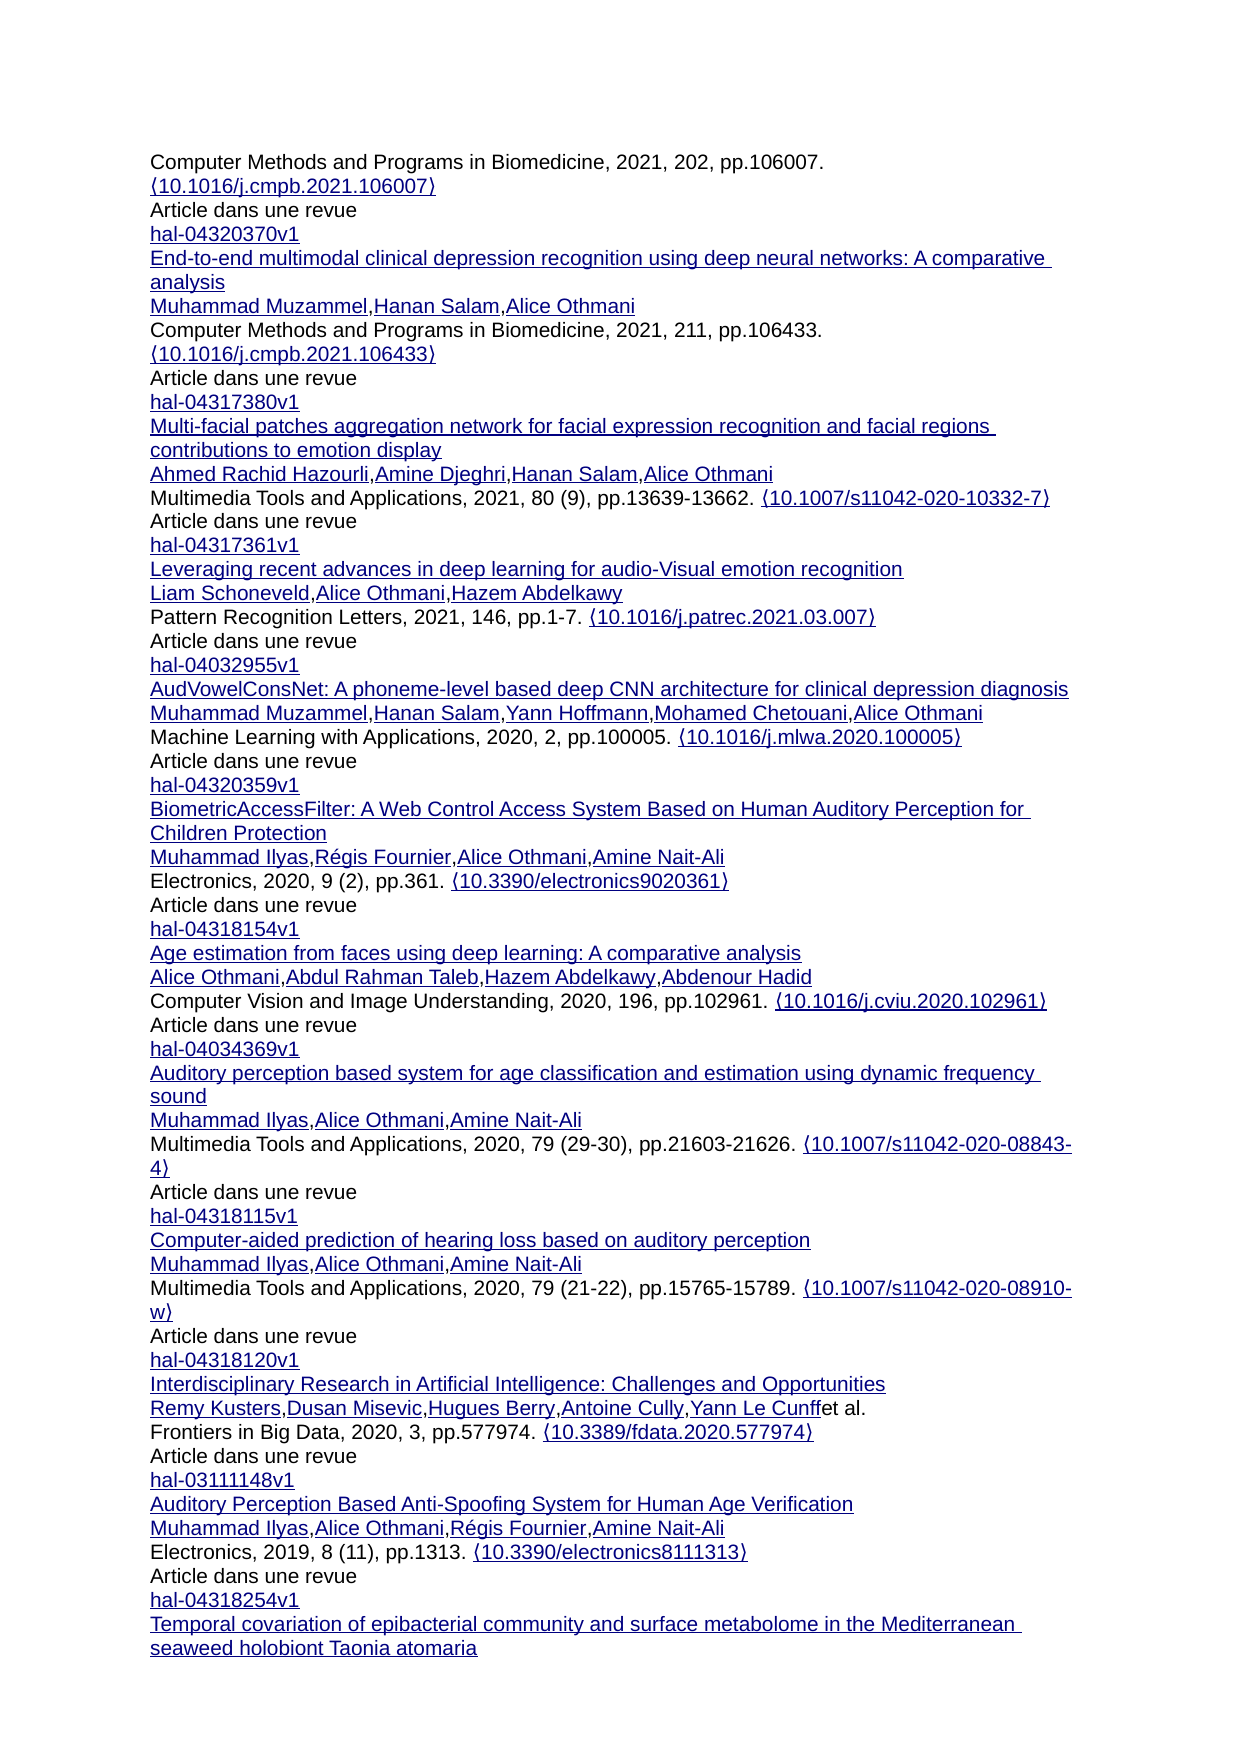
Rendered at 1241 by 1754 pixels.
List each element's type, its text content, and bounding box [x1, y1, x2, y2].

table_cell Temporal covariation of epibacterial community and surface metabolome in the Mediterranean seaweed holobiont Taonia atomaria [150, 1611, 1090, 1659]
table_cell AudVowelConsNet: A phoneme-level based deep CNN architecture for clinical depression diagnosis Muhammad Muzammel,Hanan Salam,Yann Hoffmann,Mohamed Chetouani,Alice Othmani Machine Learning with Applications, 2020, 2, pp.100005. ⟨10.1016/j.mlwa.2020.100005⟩ Article dans une revue hal-04320359v1 [150, 677, 1090, 797]
table_cell Interdisciplinary Research in Artificial Intelligence: Challenges and Opportunities Remy Kusters,Dusan Misevic,Hugues Berry,Antoine Cully,Yann Le Cunffet al. Frontiers in Big Data, 2020, 3, pp.577974. ⟨10.3389/fdata.2020.577974⟩ Article dans une revue hal-03111148v1 [150, 1372, 1090, 1492]
table_cell Age estimation from faces using deep learning: A comparative analysis Alice Othmani,Abdul Rahman Taleb,Hazem Abdelkawy,Abdenour Hadid Computer Vision and Image Understanding, 2020, 196, pp.102961. ⟨10.1016/j.cviu.2020.102961⟩ Article dans une revue hal-04034369v1 [150, 941, 1090, 1060]
table_cell End-to-end multimodal clinical depression recognition using deep neural networks: A comparative analysis Muhammad Muzammel,Hanan Salam,Alice Othmani Computer Methods and Programs in Biomedicine, 2021, 211, pp.106433. ⟨10.1016/j.cmpb.2021.106433⟩ Article dans une revue hal-04317380v1 [150, 246, 1090, 413]
table_cell Leveraging recent advances in deep learning for audio-Visual emotion recognition Liam Schoneveld,Alice Othmani,Hazem Abdelkawy Pattern Recognition Letters, 2021, 146, pp.1-7. ⟨10.1016/j.patrec.2021.03.007⟩ Article dans une revue hal-04032955v1 [150, 557, 1090, 677]
table_cell Auditory perception based system for age classification and estimation using dynamic frequency sound Muhammad Ilyas,Alice Othmani,Amine Nait-Ali Multimedia Tools and Applications, 2020, 79 (29-30), pp.21603-21626. ⟨10.1007/s11042-020-08843-4⟩ Article dans une revue hal-04318115v1 [150, 1060, 1090, 1228]
table_cell Multi-facial patches aggregation network for facial expression recognition and facial regions contributions to emotion display Ahmed Rachid Hazourli,Amine Djeghri,Hanan Salam,Alice Othmani Multimedia Tools and Applications, 2021, 80 (9), pp.13639-13662. ⟨10.1007/s11042-020-10332-7⟩ Article dans une revue hal-04317361v1 [150, 414, 1090, 557]
table_cell BiometricAccessFilter: A Web Control Access System Based on Human Auditory Perception for Children Protection Muhammad Ilyas,Régis Fournier,Alice Othmani,Amine Nait-Ali Electronics, 2020, 9 (2), pp.361. ⟨10.3390/electronics9020361⟩ Article dans une revue hal-04318154v1 [150, 797, 1090, 941]
table_cell Computer-aided prediction of hearing loss based on auditory perception Muhammad Ilyas,Alice Othmani,Amine Nait-Ali Multimedia Tools and Applications, 2020, 79 (21-22), pp.15765-15789. ⟨10.1007/s11042-020-08910-w⟩ Article dans une revue hal-04318120v1 [150, 1228, 1090, 1372]
table_cell Computer Methods and Programs in Biomedicine, 2021, 202, pp.106007. ⟨10.1016/j.cmpb.2021.106007⟩ Article dans une revue hal-04320370v1 [150, 150, 1090, 246]
table_cell Auditory Perception Based Anti-Spoofing System for Human Age Verification Muhammad Ilyas,Alice Othmani,Régis Fournier,Amine Nait-Ali Electronics, 2019, 8 (11), pp.1313. ⟨10.3390/electronics8111313⟩ Article dans une revue hal-04318254v1 [150, 1492, 1090, 1611]
